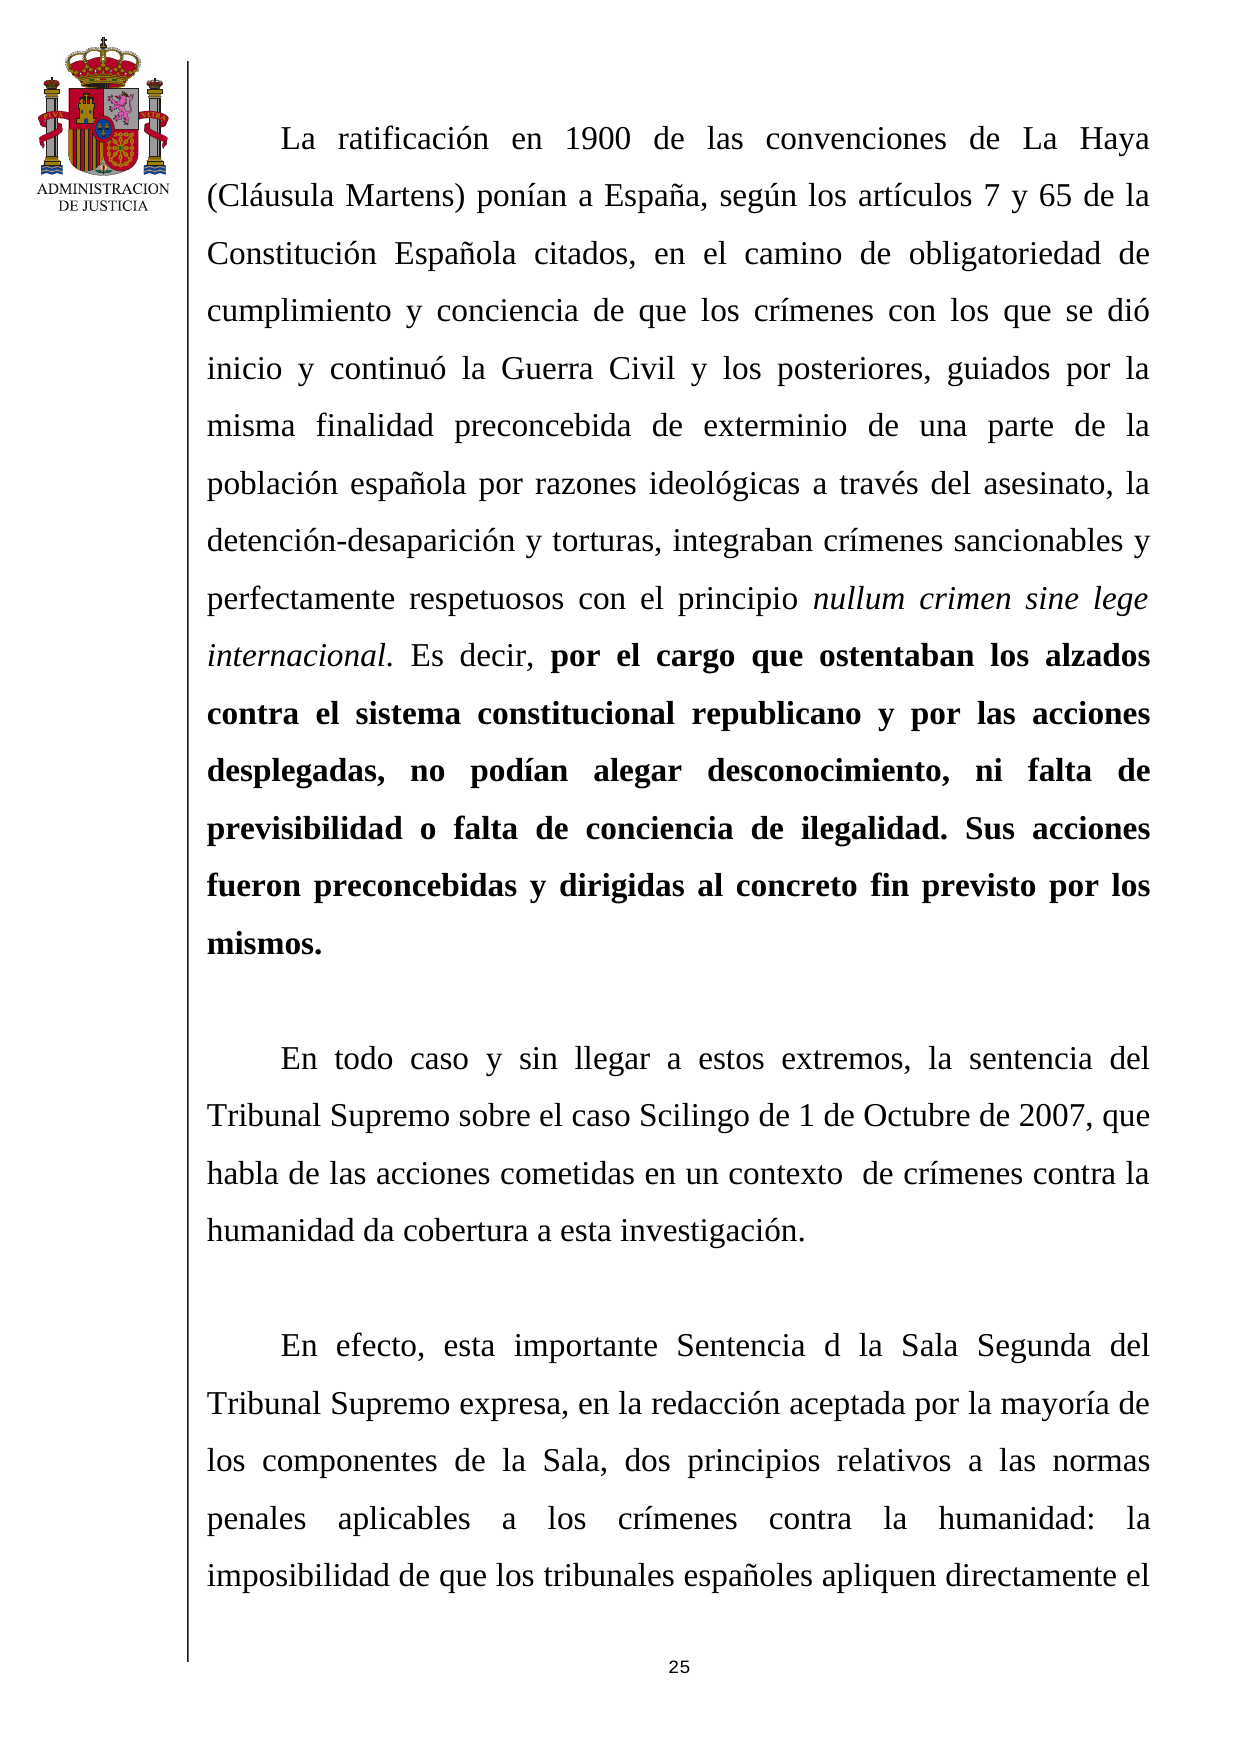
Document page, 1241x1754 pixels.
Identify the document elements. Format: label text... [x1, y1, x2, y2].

text En todo caso y sin llegar a estos extremos, la sentencia del Tribunal Supremo sobre el caso Scilingo de 1 de Octubre de 2007, que habla de las acciones cometidas en un contexto de crímenes contra la humanidad da cobertura a esta investigación. [207, 1038, 1152, 1249]
text La ratificación en 1900 de las convenciones de La Haya (Cláusula Martens) ponían a España, según los artículos 7 y 65 de la Constitución Española citados, en el camino de obligatoriedad de cumplimiento y conciencia de que los crímenes con los que se dió inicio y continuó la Guerra Civil y los posteriores, guiados por la misma finalidad preconcebida de exterminio de una parte de la población española por razones ideológicas a través del asesinato, la detención-desaparición y torturas, integraban crímenes sancionables y perfectamente respetuosos con el principio nullum crimen sine lege internacional. Es decir, por el cargo que ostentaban los alzados contra el sistema constitucional republicano y por las acciones desplegadas, no podían alegar desconocimiento, ni falta de previsibilidad o falta de conciencia de ilegalidad. Sus acciones fueron preconcebidas y dirigidas al concreto fin previsto por los mismos. [207, 118, 1152, 961]
text En efecto, esta importante Sentencia d la Sala Segunda del Tribunal Supremo expresa, en la redacción aceptada por la mayoría de los componentes de la Sala, dos principios relativos a las normas penales aplicables a los crímenes contra la humanidad: la imposibilidad de que los tribunales españoles apliquen directamente el [207, 1326, 1152, 1594]
